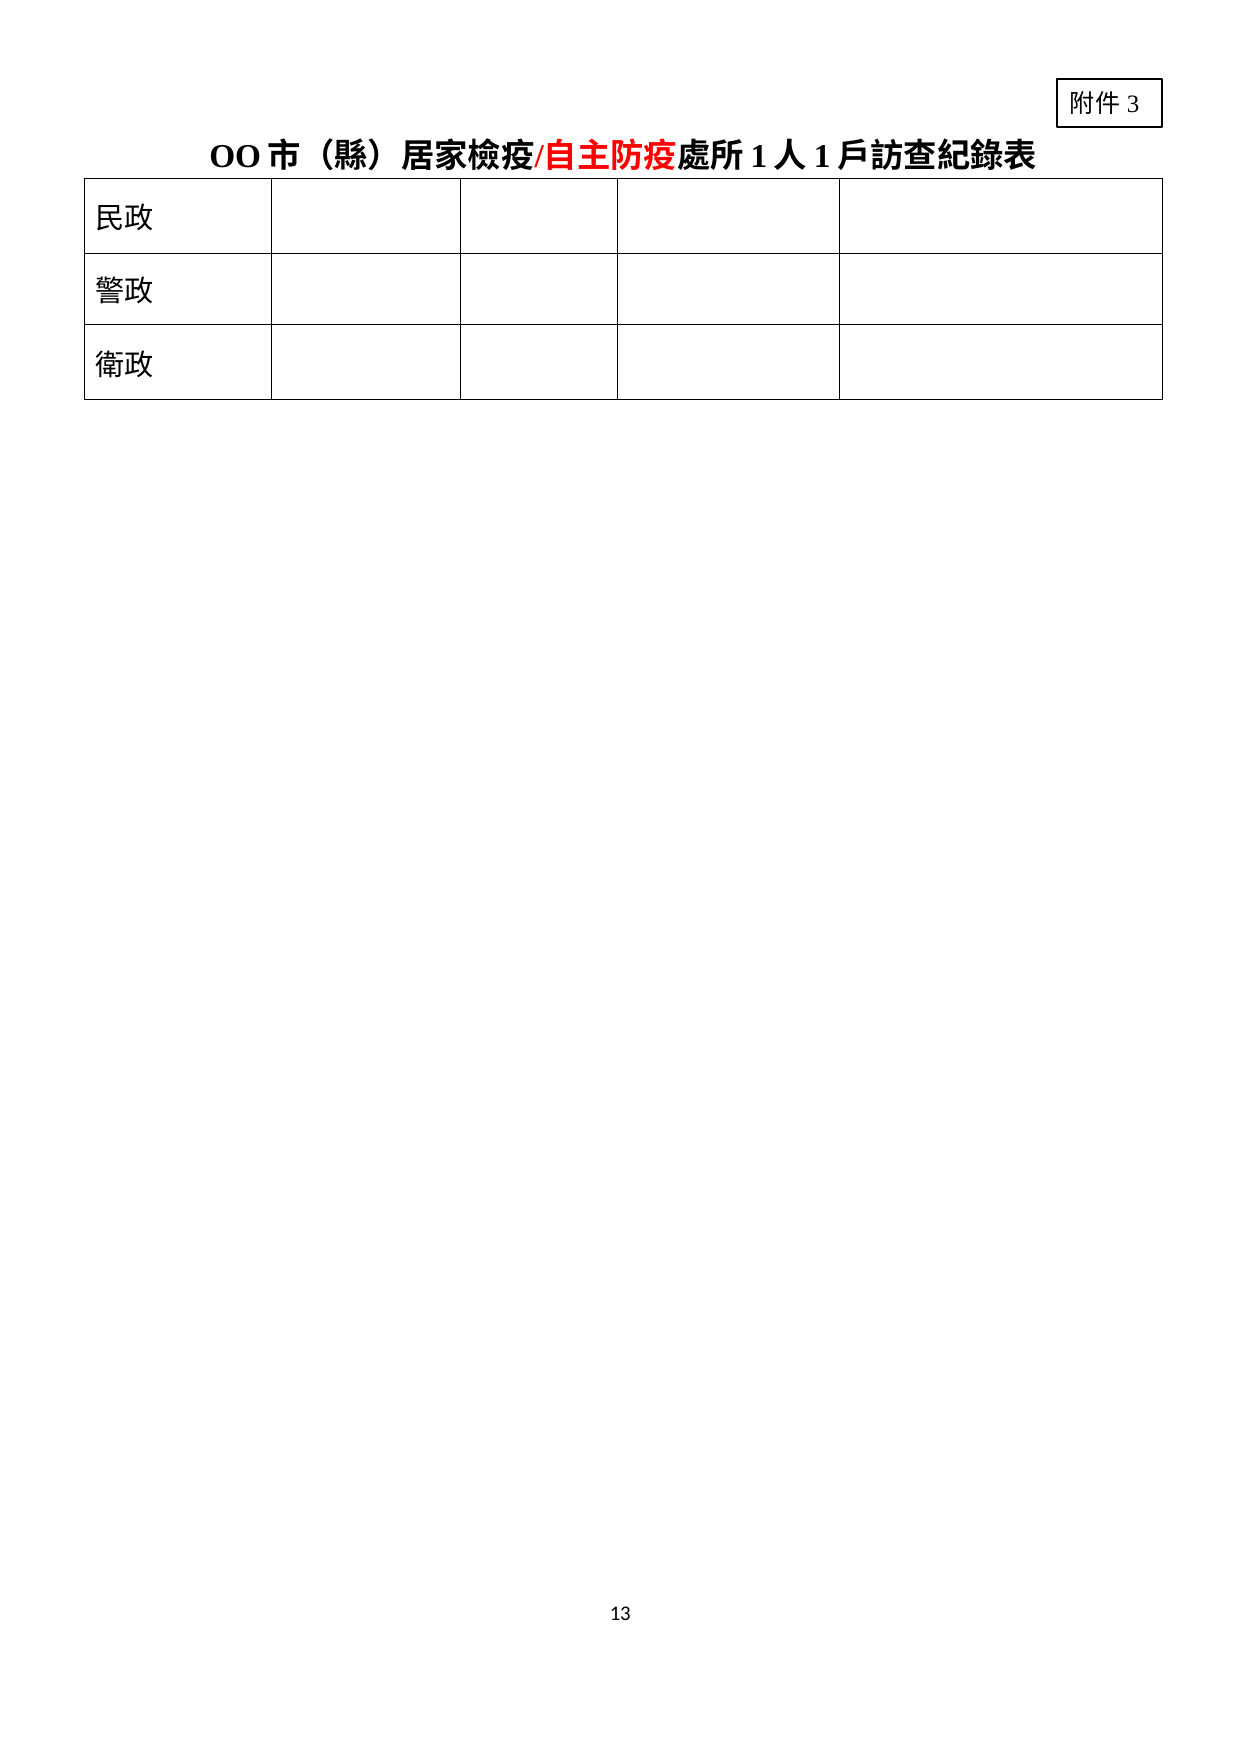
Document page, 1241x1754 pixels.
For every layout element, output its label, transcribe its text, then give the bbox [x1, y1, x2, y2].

table_cell [840, 179, 1162, 253]
table_cell [461, 254, 617, 324]
table_header 附件3 OO市（縣）居家檢疫/自主防疫處所1人1戶訪查紀錄表 [84, 75, 1162, 177]
table_cell [461, 325, 617, 399]
table_cell [461, 179, 617, 253]
table_cell [618, 325, 839, 399]
table_cell 衛政 [85, 325, 271, 399]
table_cell [618, 179, 839, 253]
table_cell 警政 [85, 254, 271, 324]
table_cell [840, 325, 1162, 399]
table_cell [272, 254, 460, 324]
table_cell [618, 254, 839, 324]
table_cell [272, 325, 460, 399]
table_cell 民政 [85, 179, 271, 253]
table_cell [840, 254, 1162, 324]
table_cell [272, 179, 460, 253]
